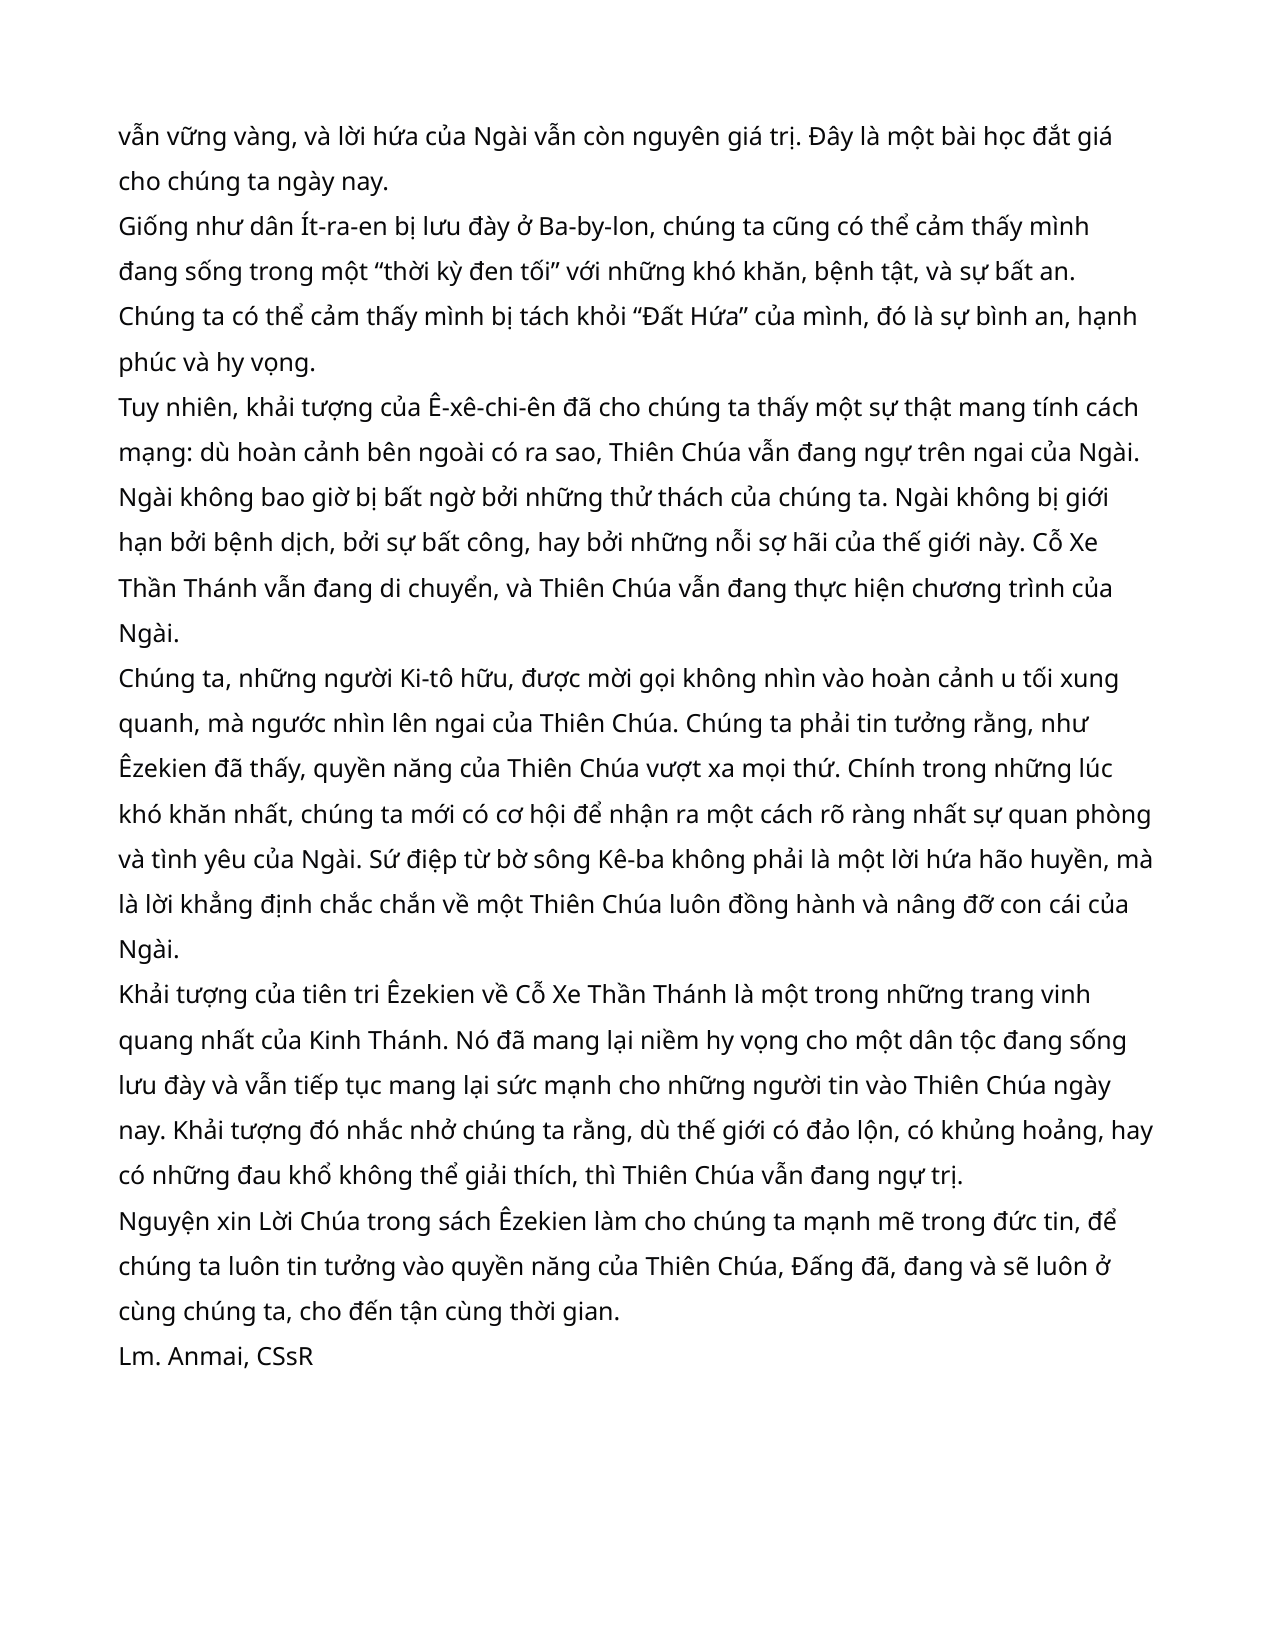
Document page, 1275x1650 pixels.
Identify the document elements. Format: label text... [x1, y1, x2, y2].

text vẫn vững vàng, và lời hứa của Ngài vẫn còn nguyên giá trị. Đây là một bài học đắt giá cho chúng ta ngày nay. [118, 118, 1157, 197]
text Chúng ta, những người Ki-tô hữu, được mời gọi không nhìn vào hoàn cảnh u tối xung quanh, mà ngước nhìn lên ngai của Thiên Chúa. Chúng ta phải tin tưởng rằng, như Êzekien đã thấy, quyền năng của Thiên Chúa vượt xa mọi thứ. Chính trong những lúc khó khăn nhất, chúng ta mới có cơ hội để nhận ra một cách rõ ràng nhất sự quan phòng và tình yêu của Ngài. Sứ điệp từ bờ sông Kê-ba không phải là một lời hứa hão huyền, mà là lời khẳng định chắc chắn về một Thiên Chúa luôn đồng hành và nâng đỡ con cái của Ngài. [118, 661, 1157, 966]
text Tuy nhiên, khải tượng của Ê-xê-chi-ên đã cho chúng ta thấy một sự thật mang tính cách mạng: dù hoàn cảnh bên ngoài có ra sao, Thiên Chúa vẫn đang ngự trên ngai của Ngài. Ngài không bao giờ bị bất ngờ bởi những thử thách của chúng ta. Ngài không bị giới hạn bởi bệnh dịch, bởi sự bất công, hay bởi những nỗi sợ hãi của thế giới này. Cỗ Xe Thần Thánh vẫn đang di chuyển, và Thiên Chúa vẫn đang thực hiện chương trình của Ngài. [118, 389, 1157, 649]
text Lm. Anmai, CSsR [118, 1339, 1157, 1373]
text Giống như dân Ít-ra-en bị lưu đày ở Ba-by-lon, chúng ta cũng có thể cảm thấy mình đang sống trong một “thời kỳ đen tối” với những khó khăn, bệnh tật, và sự bất an. Chúng ta có thể cảm thấy mình bị tách khỏi “Đất Hứa” của mình, đó là sự bình an, hạnh phúc và hy vọng. [118, 208, 1157, 378]
text Nguyện xin Lời Chúa trong sách Êzekien làm cho chúng ta mạnh mẽ trong đức tin, để chúng ta luôn tin tưởng vào quyền năng của Thiên Chúa, Đấng đã, đang và sẽ luôn ở cùng chúng ta, cho đến tận cùng thời gian. [118, 1203, 1157, 1328]
text Khải tượng của tiên tri Êzekien về Cỗ Xe Thần Thánh là một trong những trang vinh quang nhất của Kinh Thánh. Nó đã mang lại niềm hy vọng cho một dân tộc đang sống lưu đày và vẫn tiếp tục mang lại sức mạnh cho những người tin vào Thiên Chúa ngày nay. Khải tượng đó nhắc nhở chúng ta rằng, dù thế giới có đảo lộn, có khủng hoảng, hay có những đau khổ không thể giải thích, thì Thiên Chúa vẫn đang ngự trị. [118, 977, 1157, 1192]
